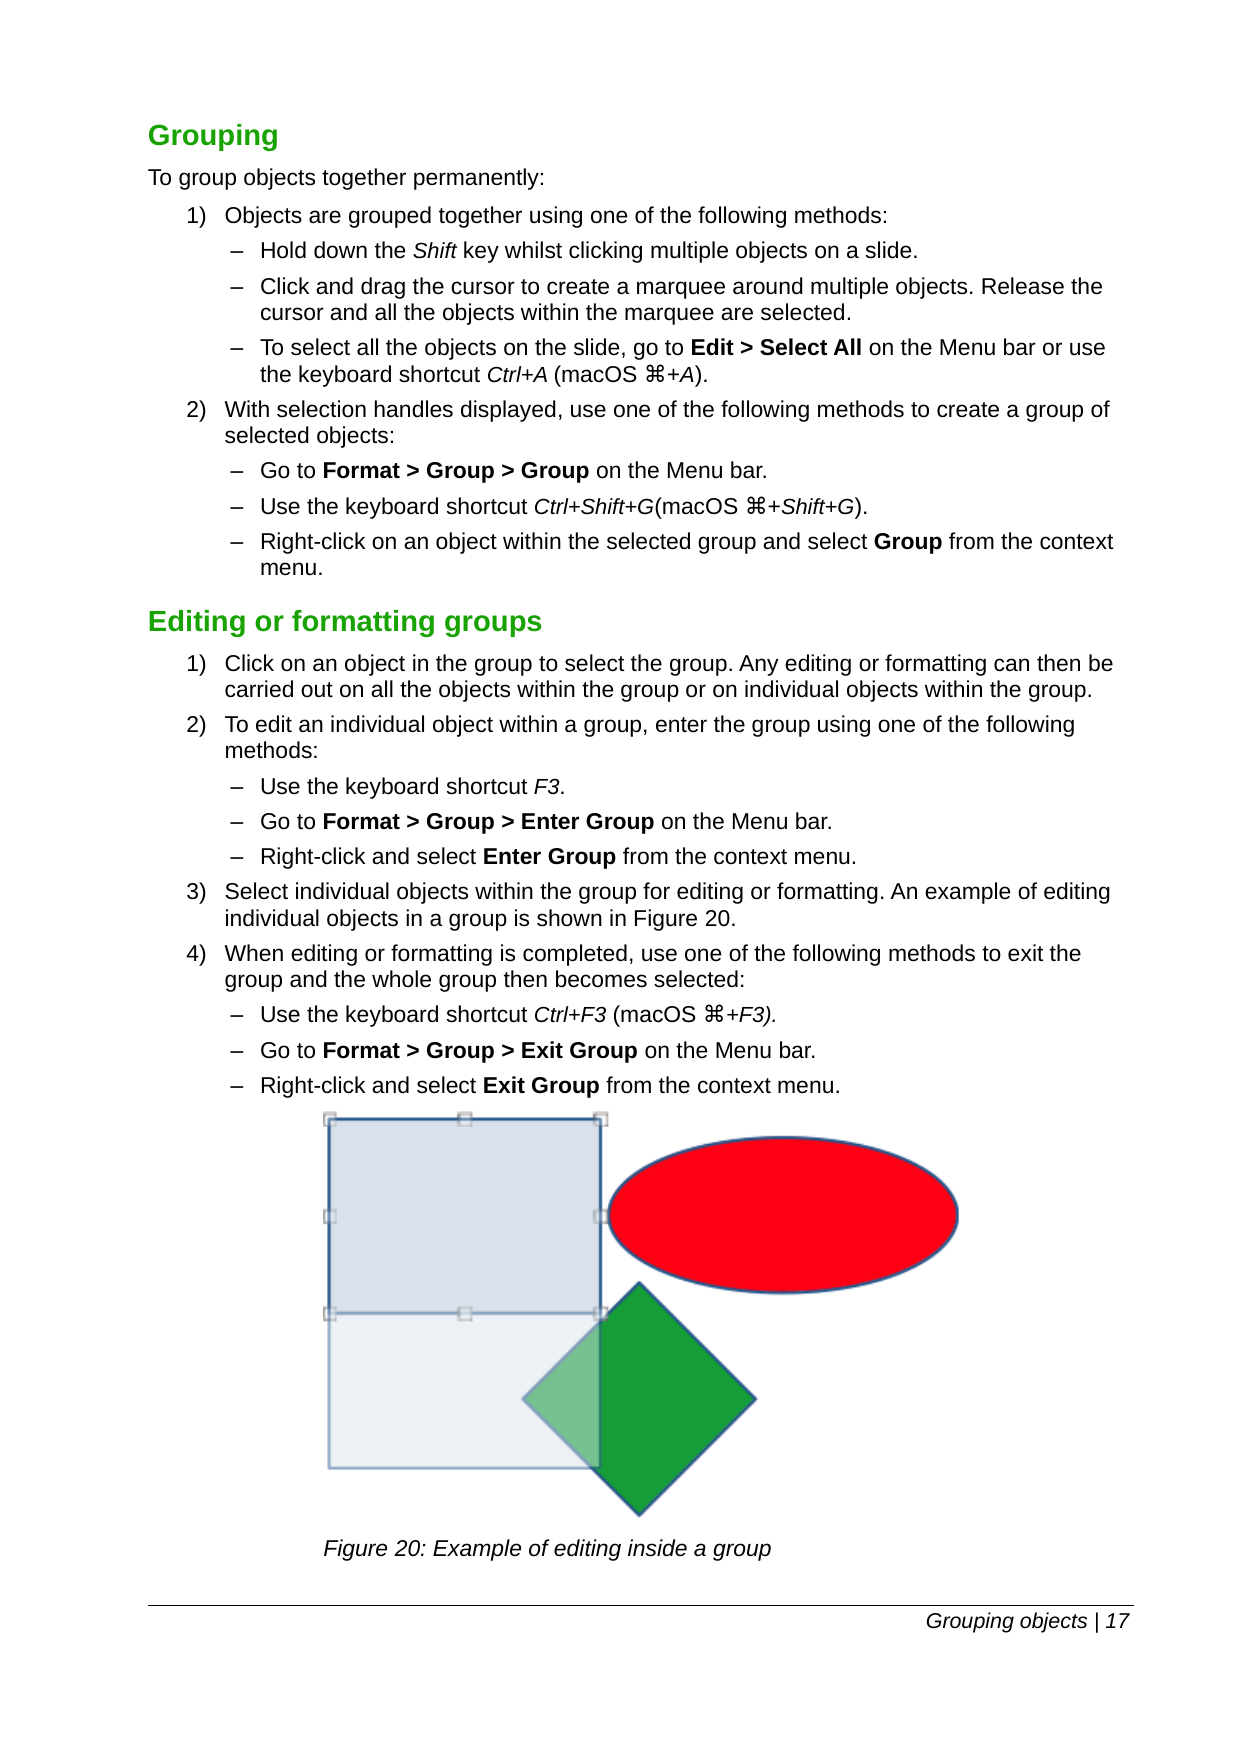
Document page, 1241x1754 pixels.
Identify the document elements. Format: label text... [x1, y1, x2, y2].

list When editing or formatting is completed, use one of the following methods to exit the group and the whole group then becomes selected: [207, 940, 1134, 992]
list To edit an individual object within a group, enter the group using one of the following methods: [207, 711, 1134, 764]
list Go to Format > Group > Group on the Menu bar. [230, 457, 1134, 484]
list Hold down the Shift key whilst clicking multiple objects on a slide. [230, 237, 1134, 264]
list To group objects together permanently: [148, 163, 1134, 190]
list Right-click and select Enter Group from the context menu. [230, 843, 1134, 869]
picture [323, 1110, 959, 1524]
list With selection handles displayed, use one of the following methods to create a group of selected objects: [207, 396, 1134, 448]
list Use the keyboard shortcut F3. [230, 773, 1134, 799]
text Figure 20: Example of editing inside a group [323, 1535, 958, 1562]
subtitle Editing or formatting groups [148, 604, 1134, 638]
list Click on an object in the group to select the group. Any editing or formatting can then be carried out on all the objects within the group or on individual objects within the group. [207, 649, 1134, 702]
list Use the keyboard shortcut Ctrl+F3 (macOS ⌘+F3). [230, 1001, 1134, 1028]
list Click and drag the cursor to create a marquee around multiple objects. Release the cursor and all the objects within the marquee are selected. [230, 273, 1134, 325]
list Select individual objects within the group for editing or formatting. An example of editing individual objects in a group is shown in Figure 20. [207, 878, 1134, 931]
list Go to Format > Group > Enter Group on the Menu bar. [230, 808, 1134, 834]
list Use the keyboard shortcut Ctrl+Shift+G(macOS ⌘+Shift+G). [230, 493, 1134, 519]
subtitle Grouping [148, 118, 1134, 152]
list To select all the objects on the slide, go to Edit > Select All on the Menu bar or use the keyboard shortcut Ctrl+A (macOS ⌘+A). [230, 334, 1134, 387]
list Right-click and select Exit Group from the context menu. [230, 1072, 1134, 1098]
list Right-click on an object within the selected group and select Group from the context menu. [230, 528, 1134, 581]
list Objects are grouped together using one of the following methods: [207, 202, 1134, 229]
list Go to Format > Group > Exit Group on the Menu bar. [230, 1037, 1134, 1063]
